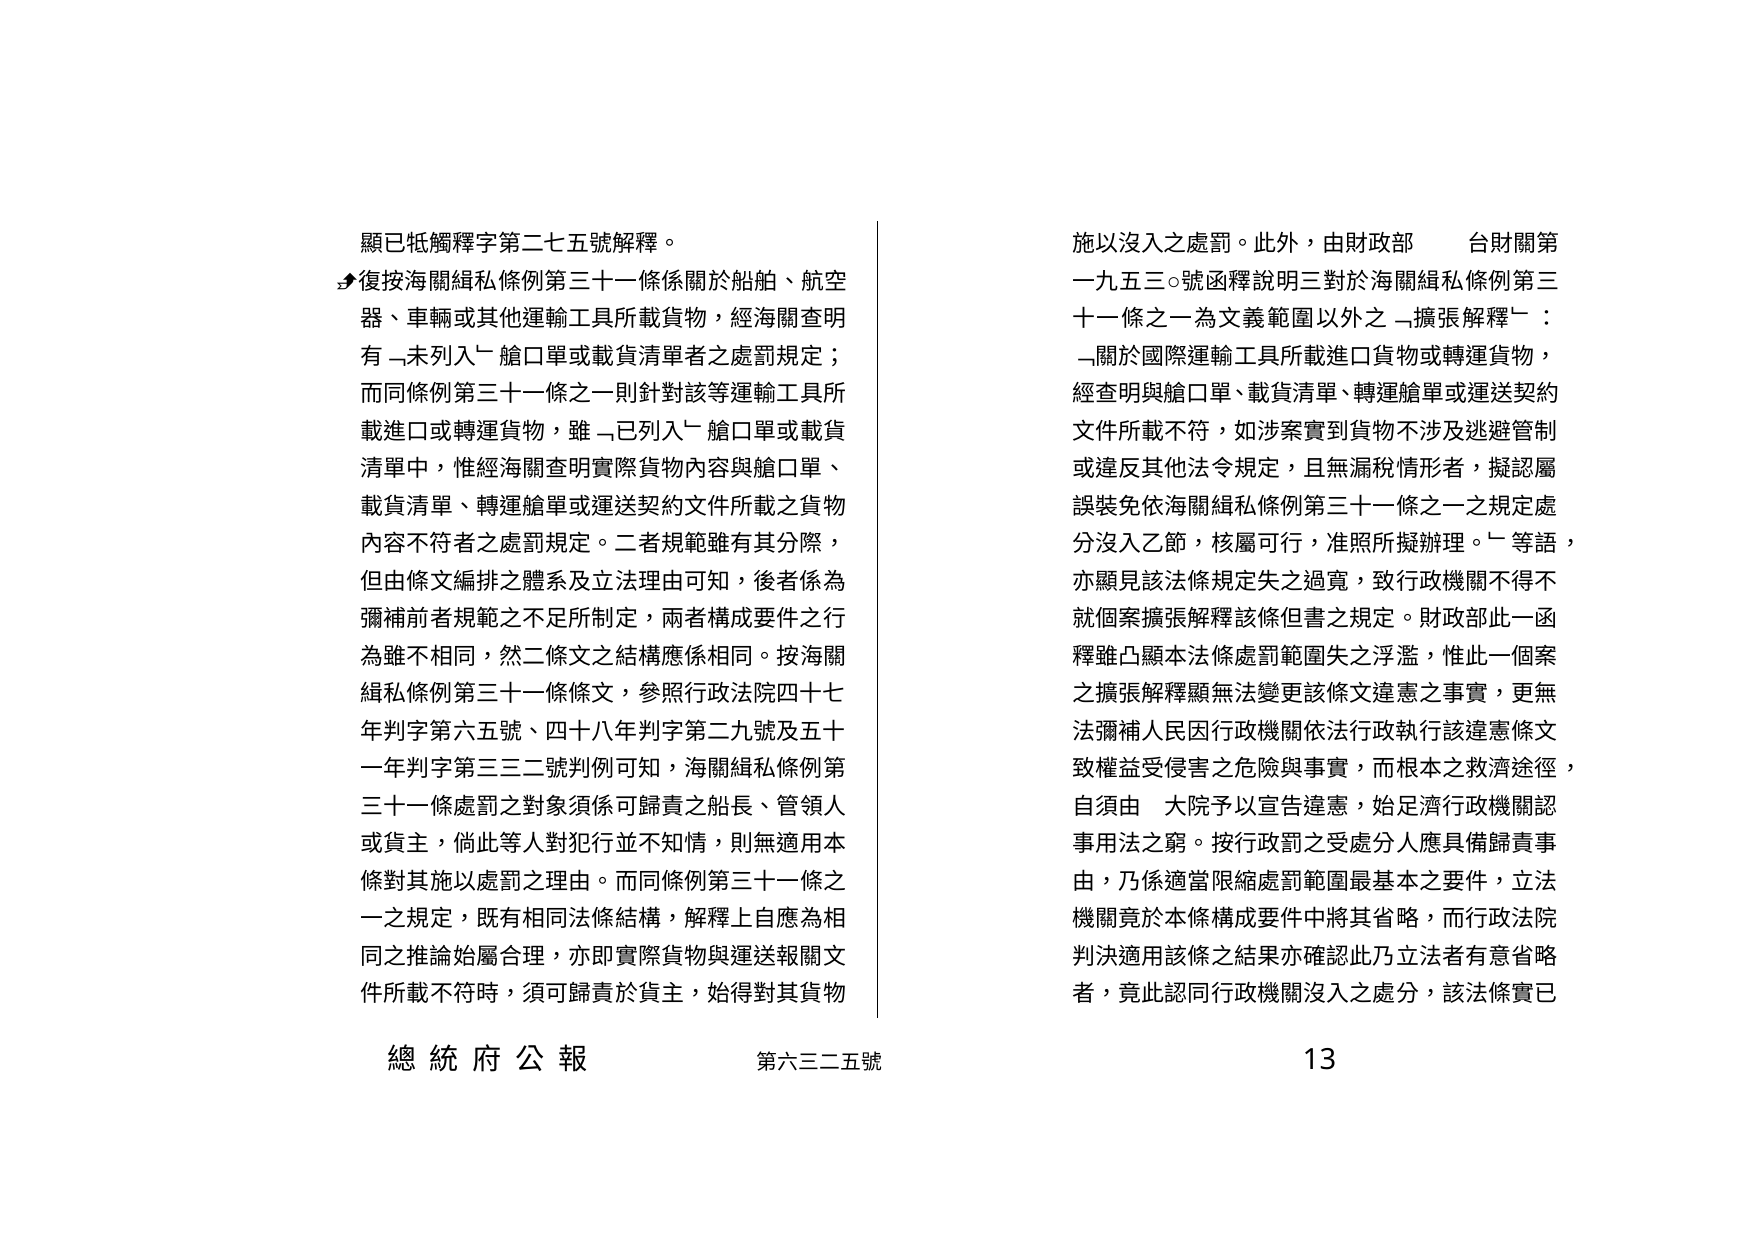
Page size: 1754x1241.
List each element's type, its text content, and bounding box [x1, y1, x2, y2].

text 復按海關緝私條例第三十一條係關於船舶、航空器、車輛或其他運輸工具所載貨物，經海關查明有﹁未列入﹂艙口單或載貨清單者之處罰規定；而同條例第三十一條之一則針對該等運輸工具所載進口或轉運貨物，雖﹁已列入﹂艙口單或載貨清單中，惟經海關查明實際貨物內容與艙口單、載貨清單、轉運艙單或運送契約文件所載之貨物內容不符者之處罰規定。二者規範雖有其分際，但由條文編排之體系及立法理由可知，後者係為彌補前者規範之不足所制定，兩者構成要件之行為雖不相同，然二條文之結構應係相同。按海關緝私條例第三十一條條文，參照行政法院四十七年判字第六五號、四十八年判字第二九號及五十一年判字第三三二號判例可知，海關緝私條例第三十一條處罰之對象須係可歸責之船長、管領人或貨主，倘此等人對犯行並不知情，則無適用本條對其施以處罰之理由。而同條例第三十一條之一之規定，既有相同法條結構，解釋上自應為相同之推論始屬合理，亦即實際貨物與運送報關文件所載不符時，須可歸責於貨主，始得對其貨物施以沒入之處罰。此外，由財政部台財關第一九五三○號函釋說明三對於海關緝私條例第三十一條之一為文義範圍以外之﹁擴張解釋﹂：﹁關於國際運輸工具所載進口貨物或轉運貨物，經查明與艙口單、載貨清單、轉運艙單或運送契約文件所載不符，如涉案實到貨物不涉及逃避管制或違反其他法令規定，且無漏稅情形者，擬認屬誤裝免依海關緝私條例第三十一條之一之規定處分沒入乙節，核屬可行，准照所擬辦理。﹂等語，亦顯見該法條規定失之過寬，致行政機關不得不就個案擴張解釋該條但書之規定。財政部此一函釋雖凸顯本法條處罰範圍失之浮濫，惟此一個案之擴張解釋顯無法變更該條文違憲之事實，更無法彌補人民因行政機關依法行政執行該違憲條文致權益受侵害之危險與事實，而根本之救濟途徑，自須由 大院予以宣告違憲，始足濟行政機關認事用法之窮。按行政罰之受處分人應具備歸責事由，乃係適當限縮處罰範圍最基本之要件，立法機關竟於本條構成要件中將其省略，而行政法院判決適用該條之結果亦確認此乃立法者有意省略者，竟此認同行政機關沒入之處分，該法條實已造成人民憲法上基本權利之不當侵害。 [337, 259, 847, 1009]
text 從行政罰理論發展之趨勢而言，其所要求之責任條件愈趨嚴格，晚近各國之立法例已幾乎與刑事罰之責任條件相一致，例如一九二五年奧國行政罰法第五條第一項將行政罰之責任型態劃分為故意、過失，除過失部分有推定責任外，基本上與刑法上主觀要件相同；西德一九五二年違反秩序罰法第十條規定，違反秩序罰之行為以處罰故意為原則，過失則以法律有明文規定科處罰鍰者為限，始加以處罰。現代法治國家之行政機關實應遵循﹁無責任即無行政罰﹂，與﹁法無明文不處罰﹂等原則︵註二︶。 大院釋字第二七五號解釋亦明示採取此符合時代潮流之見解，指出﹁人民違反法律上之義務而應受行政罰之行為，法律無特別規定時，雖不以出於故意為必要，仍須以過失為責任條件﹂。解釋理由中特別指出：﹁……對人民之制裁，原則上行為人應有可歸責之原因，……﹂可見受制裁之人民必須為可歸責，亦唯有人民之行為可歸責者，始能對之進行處罰，此乃當然之解釋。按﹁沒入﹂為行政罰之一種，釋字第二七五號解釋對海關緝私條例第三十一條之一自有適用。惟立法者制定海關緝私條例第三十一條之一之構成要件，省略行政罰對歸責性之要求，只要客觀上有違法情節即可沒入，導致受該行政罰侵害財產權之人民，並非可歸責者，此顯已牴觸釋字第二七五號解釋。 [337, 222, 847, 259]
text 復按海關緝私條例第三十一條係關於船舶、航空器、車輛或其他運輸工具所載貨物，經海關查明有﹁未列入﹂艙口單或載貨清單者之處罰規定；而同條例第三十一條之一則針對該等運輸工具所載進口或轉運貨物，雖﹁已列入﹂艙口單或載貨清單中，惟經海關查明實際貨物內容與艙口單、載貨清單、轉運艙單或運送契約文件所載之貨物內容不符者之處罰規定。二者規範雖有其分際，但由條文編排之體系及立法理由可知，後者係為彌補前者規範之不足所制定，兩者構成要件之行為雖不相同，然二條文之結構應係相同。按海關緝私條例第三十一條條文，參照行政法院四十七年判字第六五號、四十八年判字第二九號及五十一年判字第三三二號判例可知，海關緝私條例第三十一條處罰之對象須係可歸責之船長、管領人或貨主，倘此等人對犯行並不知情，則無適用本條對其施以處罰之理由。而同條例第三十一條之一之規定，既有相同法條結構，解釋上自應為相同之推論始屬合理，亦即實際貨物與運送報關文件所載不符時，須可歸責於貨主，始得對其貨物施以沒入之處罰。此外，由財政部台財關第一九五三○號函釋說明三對於海關緝私條例第三十一條之一為文義範圍以外之﹁擴張解釋﹂：﹁關於國際運輸工具所載進口貨物或轉運貨物，經查明與艙口單、載貨清單、轉運艙單或運送契約文件所載不符，如涉案實到貨物不涉及逃避管制或違反其他法令規定，且無漏稅情形者，擬認屬誤裝免依海關緝私條例第三十一條之一之規定處分沒入乙節，核屬可行，准照所擬辦理。﹂等語，亦顯見該法條規定失之過寬，致行政機關不得不就個案擴張解釋該條但書之規定。財政部此一函釋雖凸顯本法條處罰範圍失之浮濫，惟此一個案之擴張解釋顯無法變更該條文違憲之事實，更無法彌補人民因行政機關依法行政執行該違憲條文致權益受侵害之危險與事實，而根本之救濟途徑，自須由 大院予以宣告違憲，始足濟行政機關認事用法之窮。按行政罰之受處分人應具備歸責事由，乃係適當限縮處罰範圍最基本之要件，立法機關竟於本條構成要件中將其省略，而行政法院判決適用該條之結果亦確認此乃立法者有意省略者，竟此認同行政機關沒入之處分，該法條實已造成人民憲法上基本權利之不當侵害。 [1048, 222, 1559, 1009]
